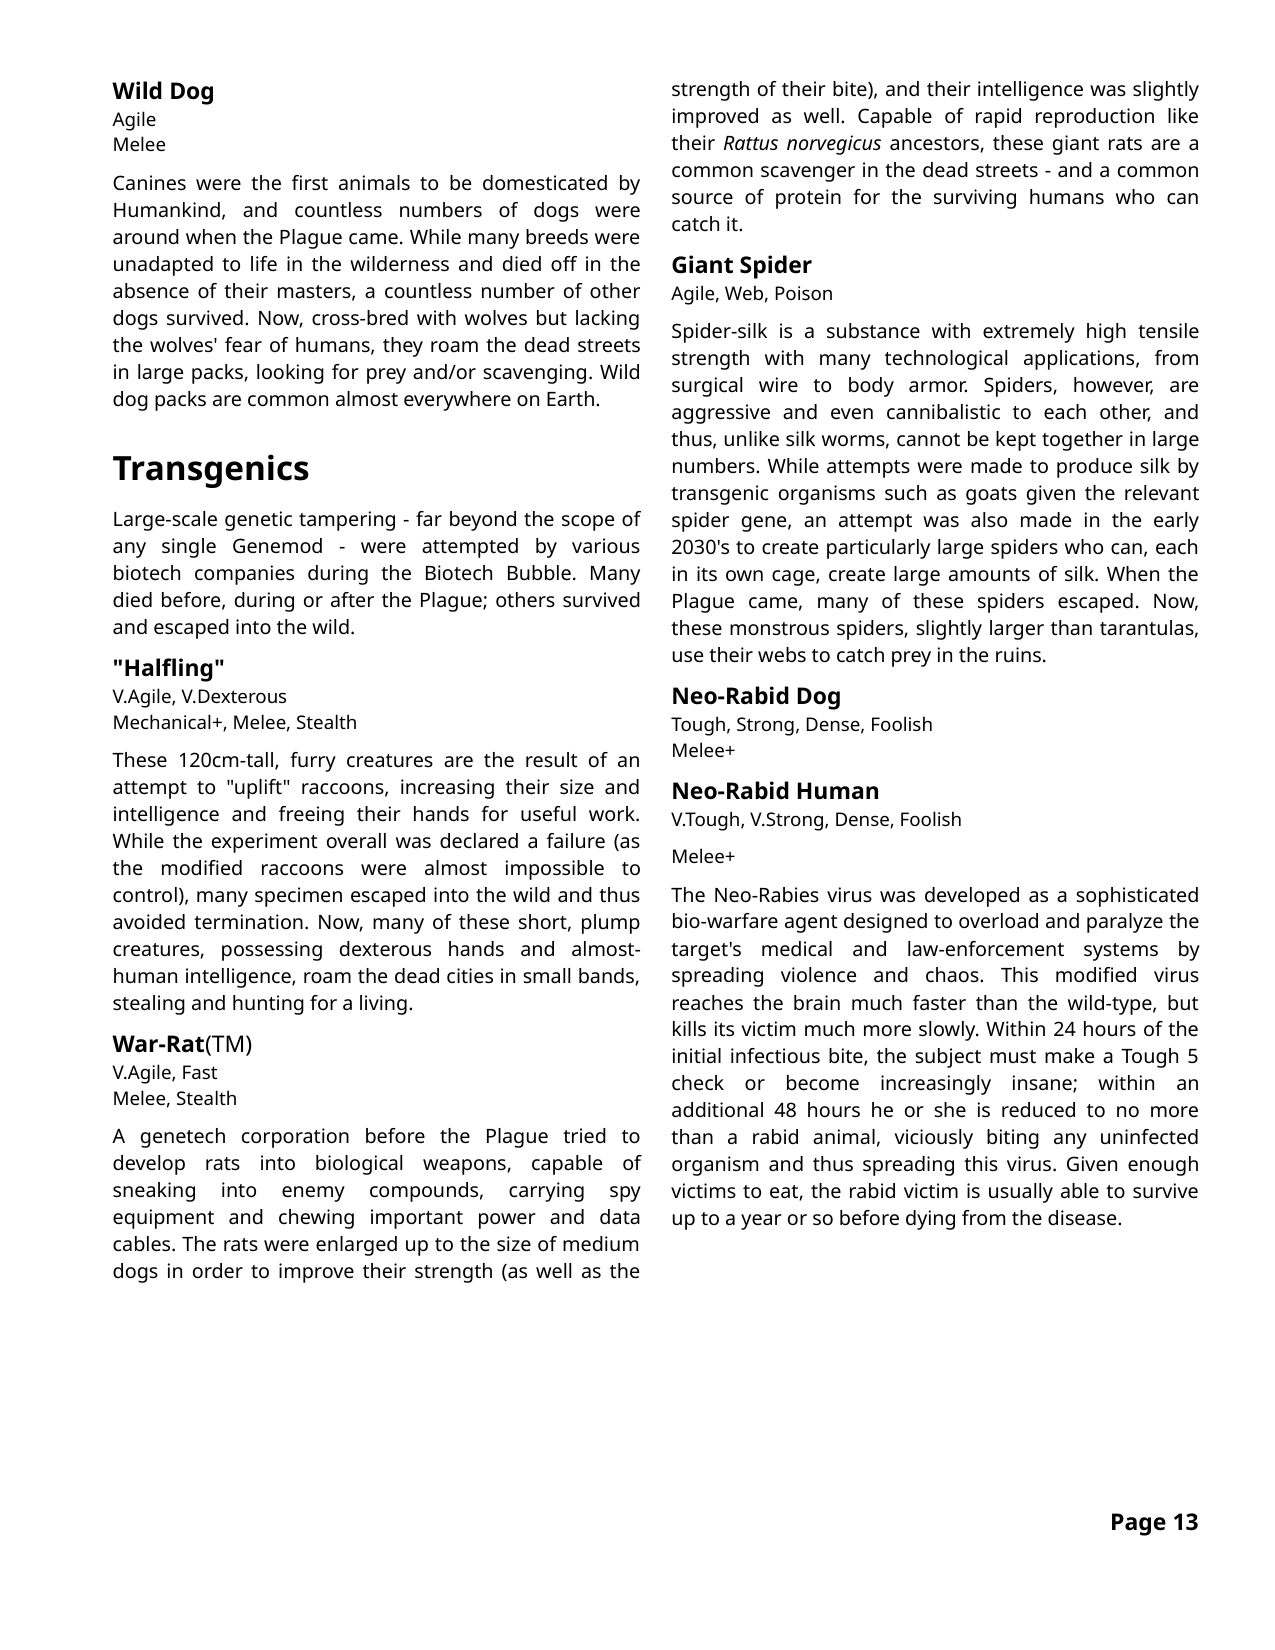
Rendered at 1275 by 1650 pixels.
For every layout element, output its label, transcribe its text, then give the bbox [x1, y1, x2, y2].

text Mechanical+, Melee, Stealth [112, 709, 641, 735]
text Neo-Rabid Dog [671, 680, 1200, 712]
text Giant Spider [671, 249, 1200, 280]
text Melee, Stealth [112, 1085, 641, 1111]
text A genetech corporation before the Plague tried to develop rats into biological weapons, capable of sneaking into enemy compounds, carrying spy equipment and chewing important power and data cables. The rats were enlarged up to the size of medium dogs in order to improve their strength (as well as the [112, 1123, 641, 1284]
text Melee [112, 132, 641, 157]
text Wild Dog [112, 75, 641, 106]
text V.Agile, V.Dexterous [112, 684, 641, 709]
text V.Agile, Fast [112, 1060, 641, 1085]
subtitle Transgenics [112, 445, 641, 491]
text "Halfling" [112, 652, 641, 684]
text Agile, Web, Poison [671, 280, 1200, 306]
text Canines were the first animals to be domesticated by Humankind, and countless numbers of dogs were around when the Plague came. While many breeds were unadapted to life in the wilderness and died off in the absence of their masters, a countless number of other dogs survived. Now, cross-bred with wolves but lacking the wolves' fear of humans, they roam the dead streets in large packs, looking for prey and/or scavenging. Wild dog packs are common almost everywhere on Earth. [112, 169, 641, 412]
text strength of their bite), and their intelligence was slightly improved as well. Capable of rapid reproduction like their Rattus norvegicus ancestors, these giant rats are a common scavenger in the dead streets - and a common source of protein for the surviving humans who can catch it. [671, 75, 1200, 237]
text Neo-Rabid Human [671, 774, 1200, 806]
text Melee+ [671, 737, 1200, 763]
text Tough, Strong, Dense, Foolish [671, 712, 1200, 737]
text Melee+ [671, 843, 1200, 869]
text Spider-silk is a substance with extremely high tensile strength with many technological applications, from surgical wire to body armor. Spiders, however, are aggressive and even cannibalistic to each other, and thus, unlike silk worms, cannot be kept together in large numbers. While attempts were made to produce silk by transgenic organisms such as goats given the relevant spider gene, an attempt was also made in the early 2030's to create particularly large spiders who can, each in its own cage, create large amounts of silk. When the Plague came, many of these spiders escaped. Now, these monstrous spiders, slightly larger than tarantulas, use their webs to catch prey in the ruins. [671, 318, 1200, 668]
text War-Rat(TM) [112, 1028, 641, 1060]
text V.Tough, V.Strong, Dense, Foolish [671, 806, 1200, 831]
text The Neo-Rabies virus was developed as a sophisticated bio-warfare agent designed to overload and paralyze the target's medical and law-enforcement systems by spreading violence and chaos. This modified virus reaches the brain much faster than the wild-type, but kills its victim much more slowly. Within 24 hours of the initial infectious bite, the subject must make a Tough 5 check or become increasingly insane; within an additional 48 hours he or she is reduced to no more than a rabid animal, viciously biting any uninfected organism and thus spreading this virus. Given enough victims to eat, the rabid victim is usually able to survive up to a year or so before dying from the disease. [671, 881, 1200, 1232]
text These 120cm-tall, furry creatures are the result of an attempt to "uplift" raccoons, increasing their size and intelligence and freeing their hands for useful work. While the experiment overall was declared a failure (as the modified raccoons were almost impossible to control), many specimen escaped into the wild and thus avoided termination. Now, many of these short, plump creatures, possessing dexterous hands and almost-human intelligence, roam the dead cities in small bands, stealing and hunting for a living. [112, 747, 641, 1016]
text Large-scale genetic tampering - far beyond the scope of any single Genemod - were attempted by various biotech companies during the Biotech Bubble. Many died before, during or after the Plague; others survived and escaped into the wild. [112, 506, 641, 640]
text Agile [112, 106, 641, 132]
